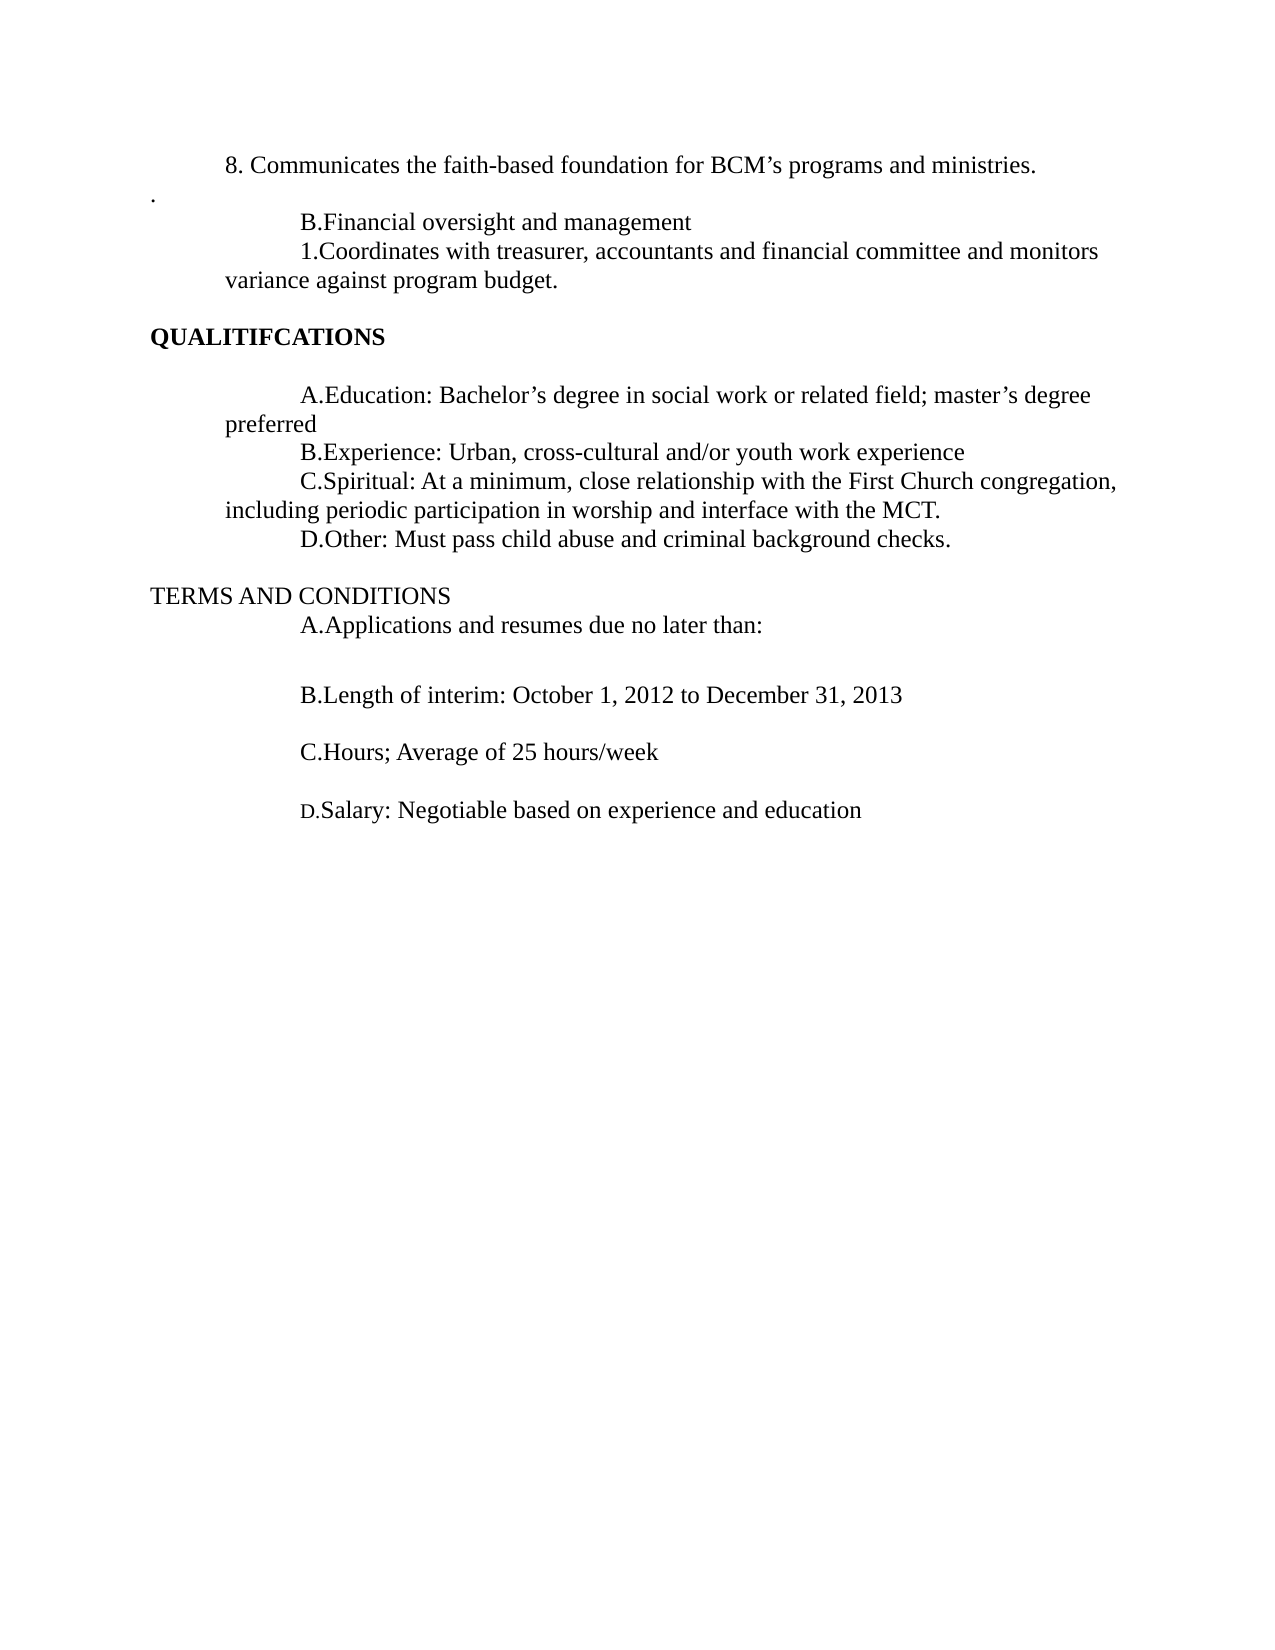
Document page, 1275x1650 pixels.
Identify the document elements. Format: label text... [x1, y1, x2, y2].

list Hours; Average of 25 hours/week [225, 737, 1125, 766]
list Education: Bachelor’s degree in social work or related field; master’s degree preferred [225, 380, 1125, 437]
text . [150, 179, 1125, 207]
list Salary: Negotiable based on experience and education [225, 795, 1125, 824]
list Other: Must pass child abuse and criminal background checks. [225, 524, 1125, 552]
list Financial oversight and management [225, 207, 1125, 236]
list Spiritual: At a minimum, close relationship with the First Church congregation, including periodic participation in worship and interface with the MCT. [225, 466, 1125, 524]
text TERMS AND CONDITIONS [150, 581, 1125, 610]
text 8. Communicates the faith-based foundation for BCM’s programs and ministries. [225, 150, 1125, 179]
list Coordinates with treasurer, accountants and financial committee and monitors variance against program budget. [225, 236, 1125, 294]
list Applications and resumes due no later than: [225, 610, 1125, 639]
text QUALITIFCATIONS [150, 322, 1125, 351]
list Experience: Urban, cross-cultural and/or youth work experience [225, 437, 1125, 466]
list Length of interim: October 1, 2012 to December 31, 2013 [225, 680, 1125, 709]
